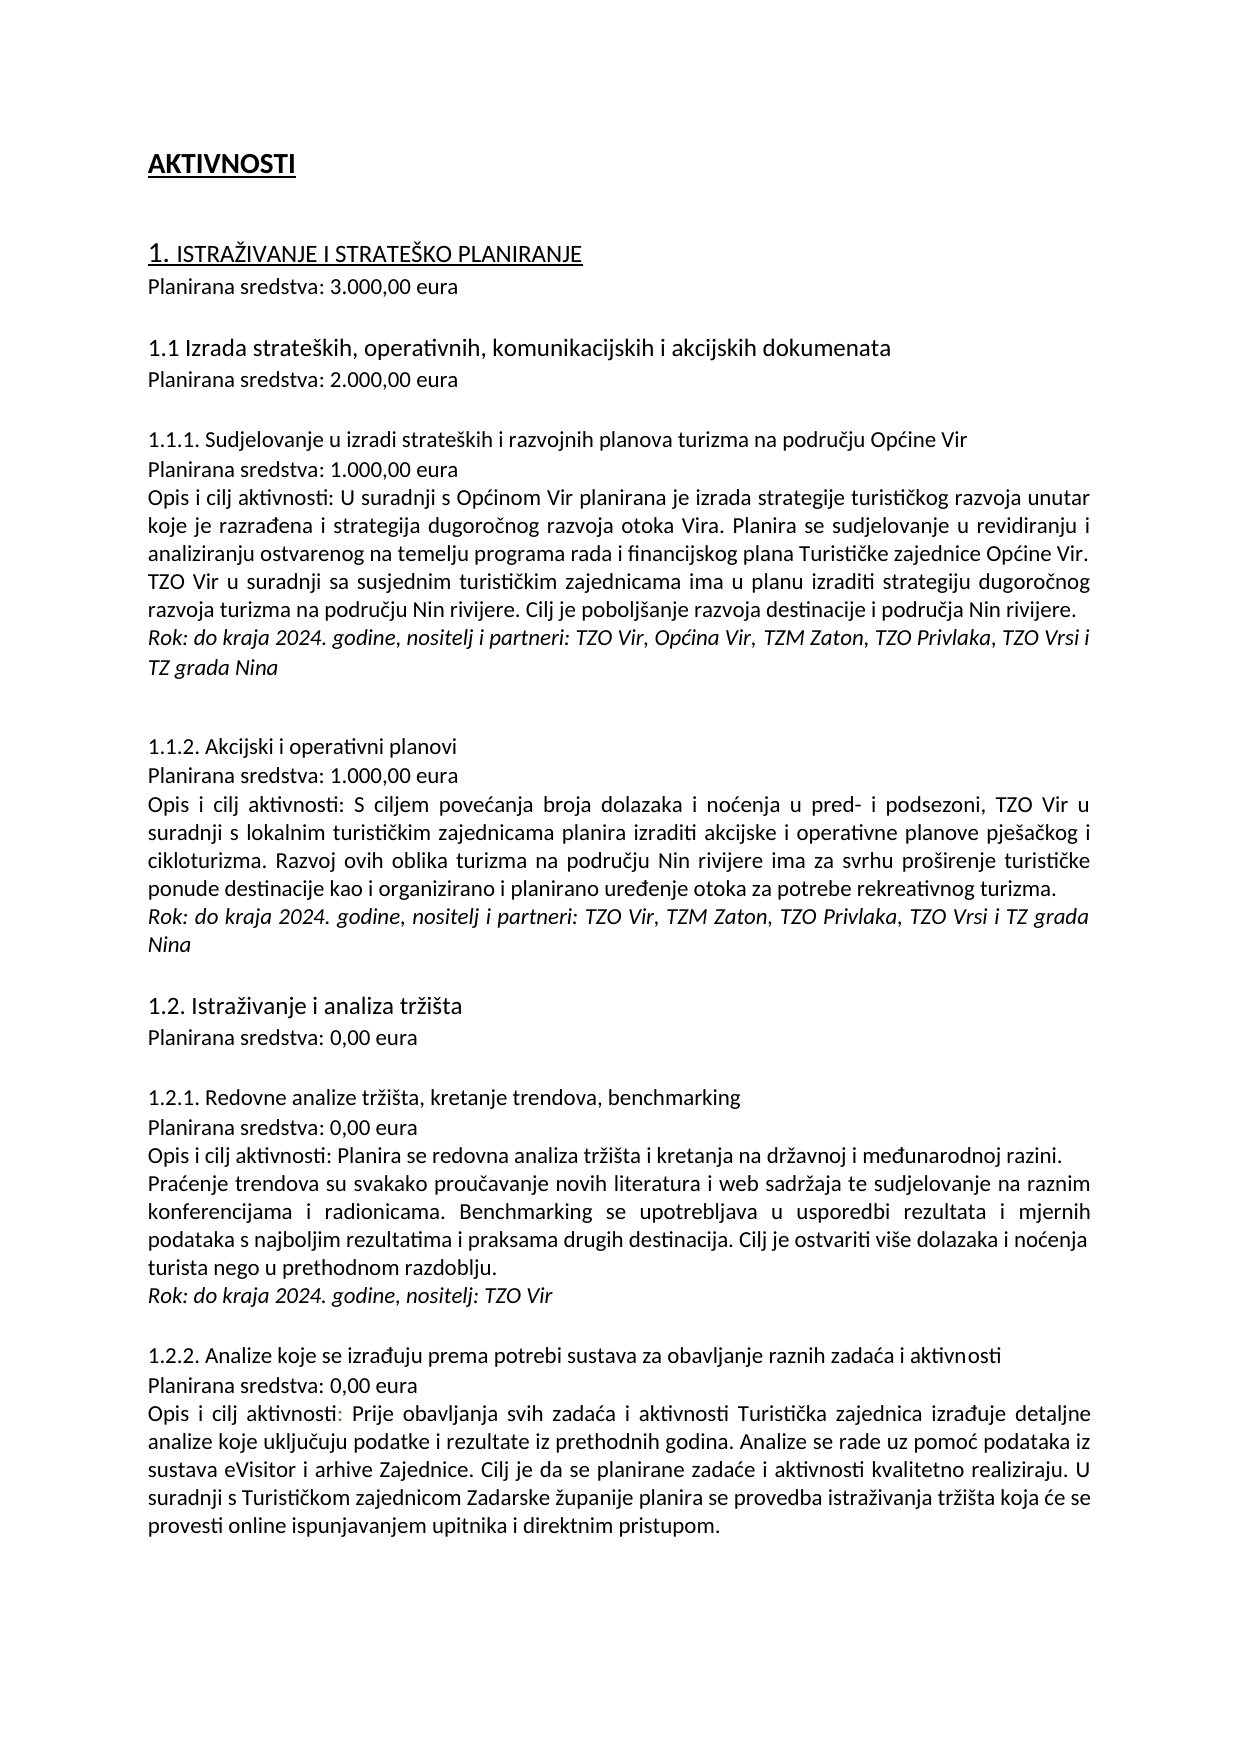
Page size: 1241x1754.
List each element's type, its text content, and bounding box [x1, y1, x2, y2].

text TZO Vir u suradnji sa susjednim turističkim zajednicama ima u planu izraditi strategiju dugoročnog razvoja turizma na području Nin rivijere. Cilj je poboljšanje razvoja destinacije i područja Nin rivijere. [148, 567, 1093, 623]
text Planirana sredstva: 2.000,00 eura [148, 365, 1093, 393]
text Opis i cilj aktivnosti: U suradnji s Općinom Vir planirana je izrada strategije turističkog razvoja unutar koje je razrađena i strategija dugoročnog razvoja otoka Vira. Planira se sudjelovanje u revidiranju i analiziranju ostvarenog na temelju programa rada i financijskog plana Turističke zajednice Općine Vir. [148, 483, 1093, 567]
text turista nego u prethodnom razdoblju. [148, 1253, 1093, 1281]
text Opis i cilj aktivnosti: S ciljem povećanja broja dolazaka i noćenja u pred- i podsezoni, TZO Vir u suradnji s lokalnim turističkim zajednicama planira izraditi akcijske i operativne planove pješačkog i cikloturizma. Razvoj ovih oblika turizma na području Nin rivijere ima za svrhu proširenje turističke ponude destinacije kao i organizirano i planirano uređenje otoka za potrebe rekreativnog turizma. [148, 790, 1093, 902]
text Planirana sredstva: 3.000,00 eura [148, 272, 1093, 300]
subtitle 1.2.2. Analize koje se izrađuju prema potrebi sustava za obavljanje raznih zadaća i aktivnosti [148, 1341, 1093, 1369]
text Rok: do kraja 2024. godine, nositelj i partneri: TZO Vir, Općina Vir, TZM Zaton, TZO Privlaka, TZO Vrsi i TZ grada Nina [148, 623, 1093, 681]
text Planirana sredstva: 1.000,00 eura [148, 455, 1093, 483]
subtitle AKTIVNOSTI [148, 145, 1093, 181]
subtitle 1.2.1. Redovne analize tržišta, kretanje trendova, benchmarking [148, 1083, 1093, 1111]
text Praćenje trendova su svakako proučavanje novih literatura i web sadržaja te sudjelovanje na raznim konferencijama i radionicama. Benchmarking se upotrebljava u usporedbi rezultata i mjernih podataka s najboljim rezultatima i praksama drugih destinacija. Cilj je ostvariti više dolazaka i noćenja [148, 1169, 1093, 1253]
text Planirana sredstva: 0,00 eura [148, 1023, 1093, 1051]
text Rok: do kraja 2024. godine, nositelj: TZO Vir [148, 1281, 1093, 1309]
subtitle 1.1.2. Akcijski i operativni planovi [148, 732, 1093, 760]
subtitle 1. ISTRAŽIVANJE I STRATEŠKO PLANIRANJE [148, 234, 1093, 270]
subtitle 1.1.1. Sudjelovanje u izradi strateških i razvojnih planova turizma na području Općine Vir [148, 425, 1093, 453]
subtitle 1.1 Izrada strateških, operativnih, komunikacijskih i akcijskih dokumenata [148, 332, 1093, 363]
text Opis i cilj aktivnosti: Prije obavljanja svih zadaća i aktivnosti Turistička zajednica izrađuje detaljne analize koje uključuju podatke i rezultate iz prethodnih godina. Analize se rade uz pomoć podataka iz sustava eVisitor i arhive Zajednice. Cilj je da se planirane zadaće i aktivnosti kvalitetno realiziraju. U suradnji s Turističkom zajednicom Zadarske županije planira se provedba istraživanja tržišta koja će se provesti online ispunjavanjem upitnika i direktnim pristupom. [148, 1399, 1093, 1539]
text Rok: do kraja 2024. godine, nositelj i partneri: TZO Vir, TZM Zaton, TZO Privlaka, TZO Vrsi i TZ grada Nina [148, 902, 1093, 958]
subtitle 1.2. Istraživanje i analiza tržišta [148, 990, 1093, 1021]
text Planirana sredstva: 0,00 eura [148, 1371, 1093, 1399]
text Planirana sredstva: 1.000,00 eura [148, 762, 1093, 790]
text Opis i cilj aktivnosti: Planira se redovna analiza tržišta i kretanja na državnoj i međunarodnoj razini. [148, 1141, 1093, 1169]
text Planirana sredstva: 0,00 eura [148, 1113, 1093, 1141]
